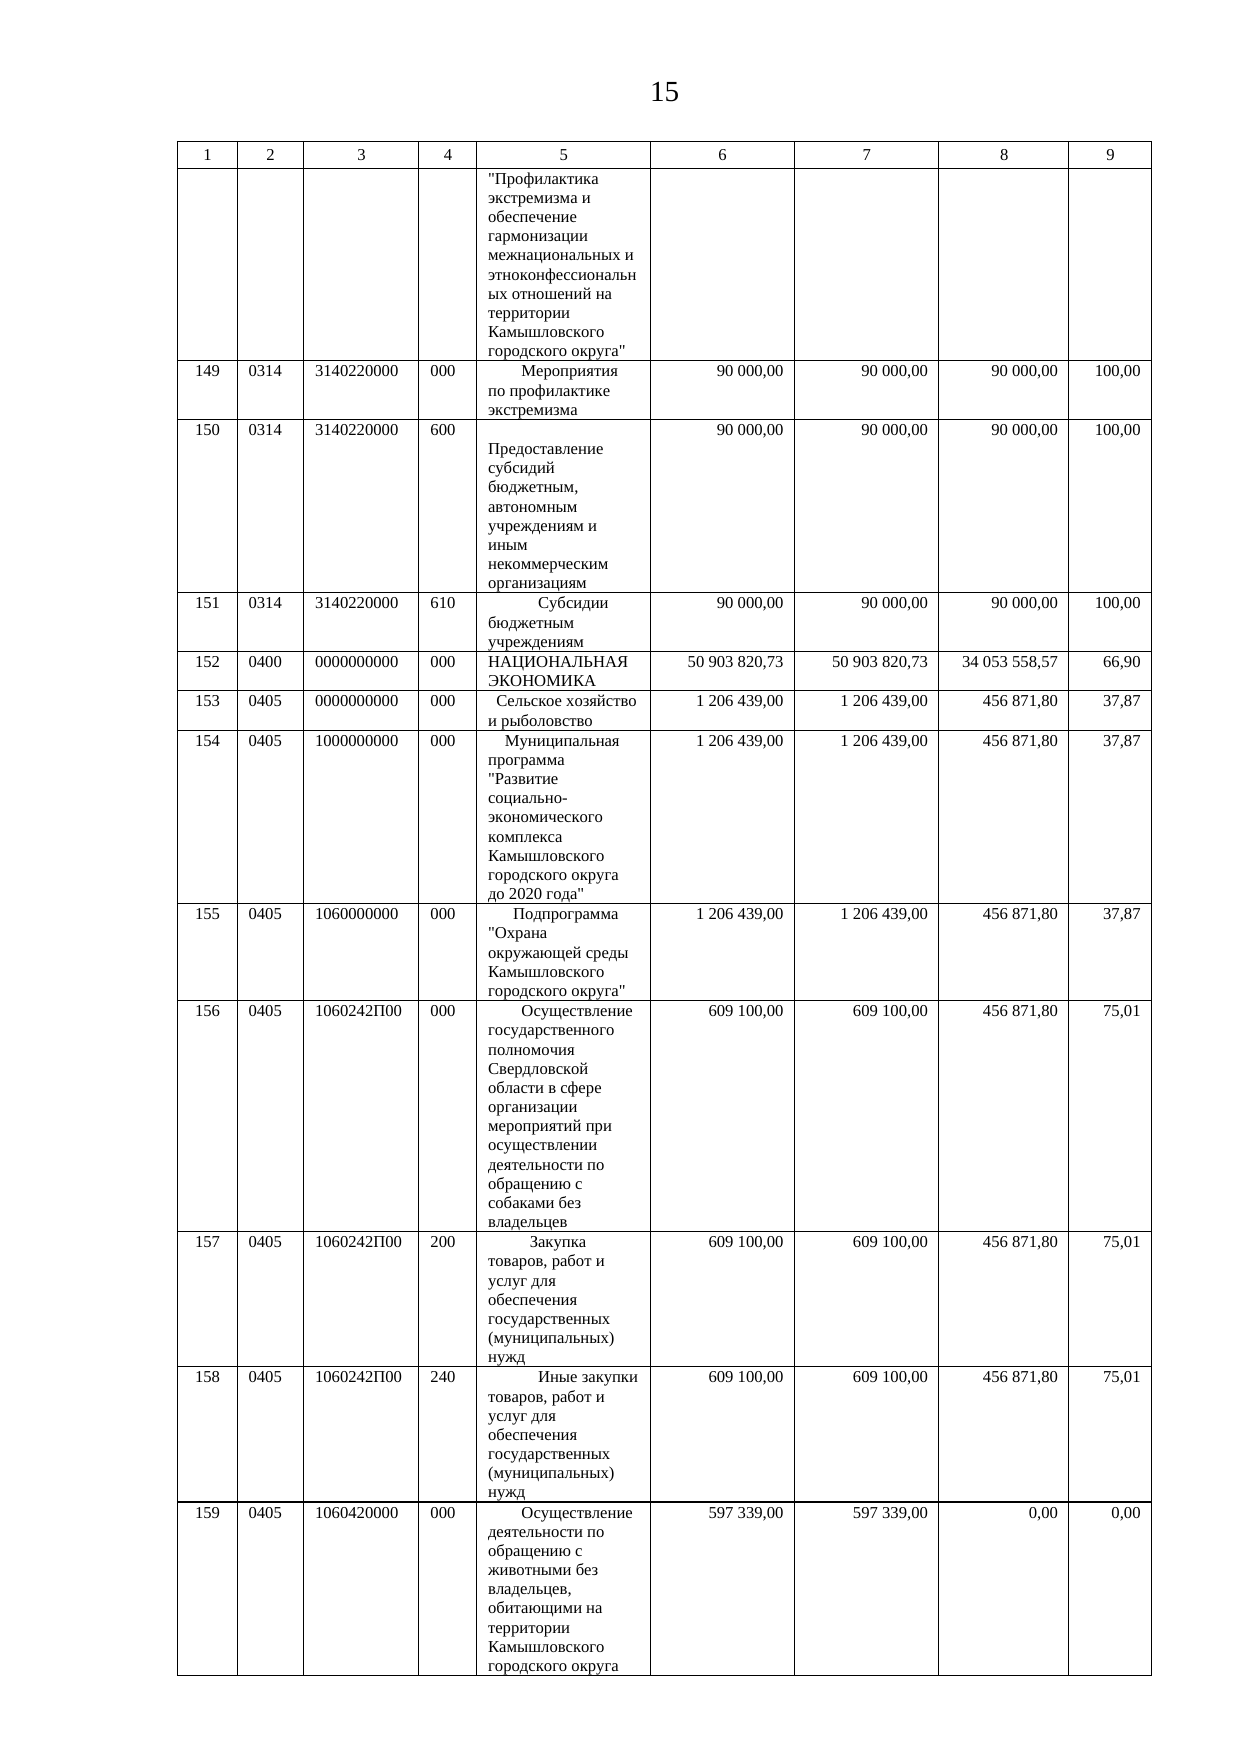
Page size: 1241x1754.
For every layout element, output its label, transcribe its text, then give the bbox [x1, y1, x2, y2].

table_cell 609 100,00 [651, 1232, 794, 1366]
table_cell 90 000,00 [939, 420, 1068, 592]
table_cell 157 [178, 1232, 237, 1366]
table_cell 1 206 439,00 [651, 904, 794, 1000]
table_cell 0,00 [939, 1503, 1068, 1675]
table_cell [238, 169, 303, 360]
table_header 9 [1069, 142, 1151, 167]
table_cell 100,00 [1069, 361, 1151, 419]
table_cell 000 [419, 1503, 476, 1675]
table_cell 1060420000 [304, 1503, 418, 1675]
table_cell 154 [178, 731, 237, 903]
table_header 5 [477, 142, 650, 167]
table_cell 456 871,80 [939, 1001, 1068, 1231]
table_cell 3140220000 [304, 361, 418, 419]
table_cell 597 339,00 [795, 1503, 938, 1675]
table_cell 000 [419, 731, 476, 903]
table_cell 0,00 [1069, 1503, 1151, 1675]
table_cell 1060242П00 [304, 1232, 418, 1366]
table_cell 3140220000 [304, 420, 418, 592]
table_cell 1 206 439,00 [795, 691, 938, 729]
table_cell 610 [419, 593, 476, 651]
table_cell 1 206 439,00 [651, 691, 794, 729]
table_cell 37,87 [1069, 904, 1151, 1000]
table_cell 1060242П00 [304, 1001, 418, 1231]
table_cell 90 000,00 [795, 593, 938, 651]
table_cell 151 [178, 593, 237, 651]
table_header 8 [939, 142, 1068, 167]
table_cell 0400 [238, 652, 303, 690]
table_cell 1 206 439,00 [795, 904, 938, 1000]
table_cell 152 [178, 652, 237, 690]
table_cell 609 100,00 [651, 1367, 794, 1501]
table_cell 000 [419, 691, 476, 729]
table_cell 0405 [238, 731, 303, 903]
table_header 3 [304, 142, 418, 167]
table_header 1 [178, 142, 237, 167]
table_cell 1 206 439,00 [651, 731, 794, 903]
table_cell 149 [178, 361, 237, 419]
table_cell 100,00 [1069, 593, 1151, 651]
table_cell 000 [419, 652, 476, 690]
table_cell "Профилактика экстремизма и обеспечение гармонизации межнациональных и этноконфессиональных отношений на территории Камышловского городского округа" [477, 169, 650, 360]
table_cell [419, 169, 476, 360]
table_cell [795, 169, 938, 360]
table_cell 609 100,00 [795, 1367, 938, 1501]
table_cell 1060000000 [304, 904, 418, 1000]
table_cell 000 [419, 1001, 476, 1231]
table_cell 159 [178, 1503, 237, 1675]
table_cell 90 000,00 [651, 593, 794, 651]
table_cell 90 000,00 [939, 361, 1068, 419]
table_cell 456 871,80 [939, 904, 1068, 1000]
table_cell 155 [178, 904, 237, 1000]
table_header 4 [419, 142, 476, 167]
table_cell Предоставление субсидий бюджетным, автономным учреждениям и иным некоммерческим организациям [477, 420, 650, 592]
table_cell 90 000,00 [651, 361, 794, 419]
table_cell 153 [178, 691, 237, 729]
table_cell 75,01 [1069, 1232, 1151, 1366]
table_cell 34 053 558,57 [939, 652, 1068, 690]
table_cell 609 100,00 [795, 1001, 938, 1231]
table_cell Иные закупки товаров, работ и услуг для обеспечения государственных (муниципальных) нужд [477, 1367, 650, 1501]
table_header 2 [238, 142, 303, 167]
table_cell 456 871,80 [939, 1232, 1068, 1366]
table_cell Осуществление государственного полномочия Свердловской области в сфере организации мероприятий при осуществлении деятельности по обращению с собаками без владельцев [477, 1001, 650, 1231]
table_cell 0405 [238, 1367, 303, 1501]
table_cell 0405 [238, 904, 303, 1000]
table_header 7 [795, 142, 938, 167]
table_cell [939, 169, 1068, 360]
table_cell 1000000000 [304, 731, 418, 903]
table_cell 0314 [238, 361, 303, 419]
table_cell 50 903 820,73 [651, 652, 794, 690]
table_cell 000 [419, 361, 476, 419]
table_cell Субсидии бюджетным учреждениям [477, 593, 650, 651]
table_cell 50 903 820,73 [795, 652, 938, 690]
table_cell 1 206 439,00 [795, 731, 938, 903]
table_cell 90 000,00 [651, 420, 794, 592]
table_cell 90 000,00 [795, 420, 938, 592]
table_cell 609 100,00 [795, 1232, 938, 1366]
table_cell [651, 169, 794, 360]
table_cell 66,90 [1069, 652, 1151, 690]
table_cell 156 [178, 1001, 237, 1231]
table_cell 0405 [238, 1001, 303, 1231]
table_cell 240 [419, 1367, 476, 1501]
table_cell 0405 [238, 691, 303, 729]
table_cell Закупка товаров, работ и услуг для обеспечения государственных (муниципальных) нужд [477, 1232, 650, 1366]
table_cell 90 000,00 [939, 593, 1068, 651]
table_cell 0000000000 [304, 691, 418, 729]
table_cell 158 [178, 1367, 237, 1501]
table_cell 100,00 [1069, 420, 1151, 592]
table_cell 1060242П00 [304, 1367, 418, 1501]
table_cell 200 [419, 1232, 476, 1366]
table_cell Подпрограмма "Охрана окружающей среды Камышловского городского округа" [477, 904, 650, 1000]
table_cell 75,01 [1069, 1001, 1151, 1231]
table_cell 37,87 [1069, 731, 1151, 903]
table_cell Сельское хозяйство и рыболовство [477, 691, 650, 729]
table_cell 75,01 [1069, 1367, 1151, 1501]
table_cell 90 000,00 [795, 361, 938, 419]
table_cell 456 871,80 [939, 1367, 1068, 1501]
table_cell 0405 [238, 1232, 303, 1366]
table_cell [1069, 169, 1151, 360]
table_cell 456 871,80 [939, 691, 1068, 729]
table_cell 37,87 [1069, 691, 1151, 729]
table_cell 456 871,80 [939, 731, 1068, 903]
table_cell 150 [178, 420, 237, 592]
table_cell [178, 169, 237, 360]
table_cell 0405 [238, 1503, 303, 1675]
table_cell 0314 [238, 420, 303, 592]
table_cell 3140220000 [304, 593, 418, 651]
table_cell 600 [419, 420, 476, 592]
table_cell Муниципальная программа "Развитие социально-экономического комплекса Камышловского городского округа до 2020 года" [477, 731, 650, 903]
table_header 6 [651, 142, 794, 167]
table_cell Мероприятия по профилактике экстремизма [477, 361, 650, 419]
table_cell Осуществление деятельности по обращению с животными без владельцев, обитающими на территории Камышловского городского округа [477, 1503, 650, 1675]
table_cell НАЦИОНАЛЬНАЯ ЭКОНОМИКА [477, 652, 650, 690]
table_cell 0314 [238, 593, 303, 651]
table_cell [304, 169, 418, 360]
table_cell 609 100,00 [651, 1001, 794, 1231]
table_cell 0000000000 [304, 652, 418, 690]
table_cell 000 [419, 904, 476, 1000]
table_cell 597 339,00 [651, 1503, 794, 1675]
